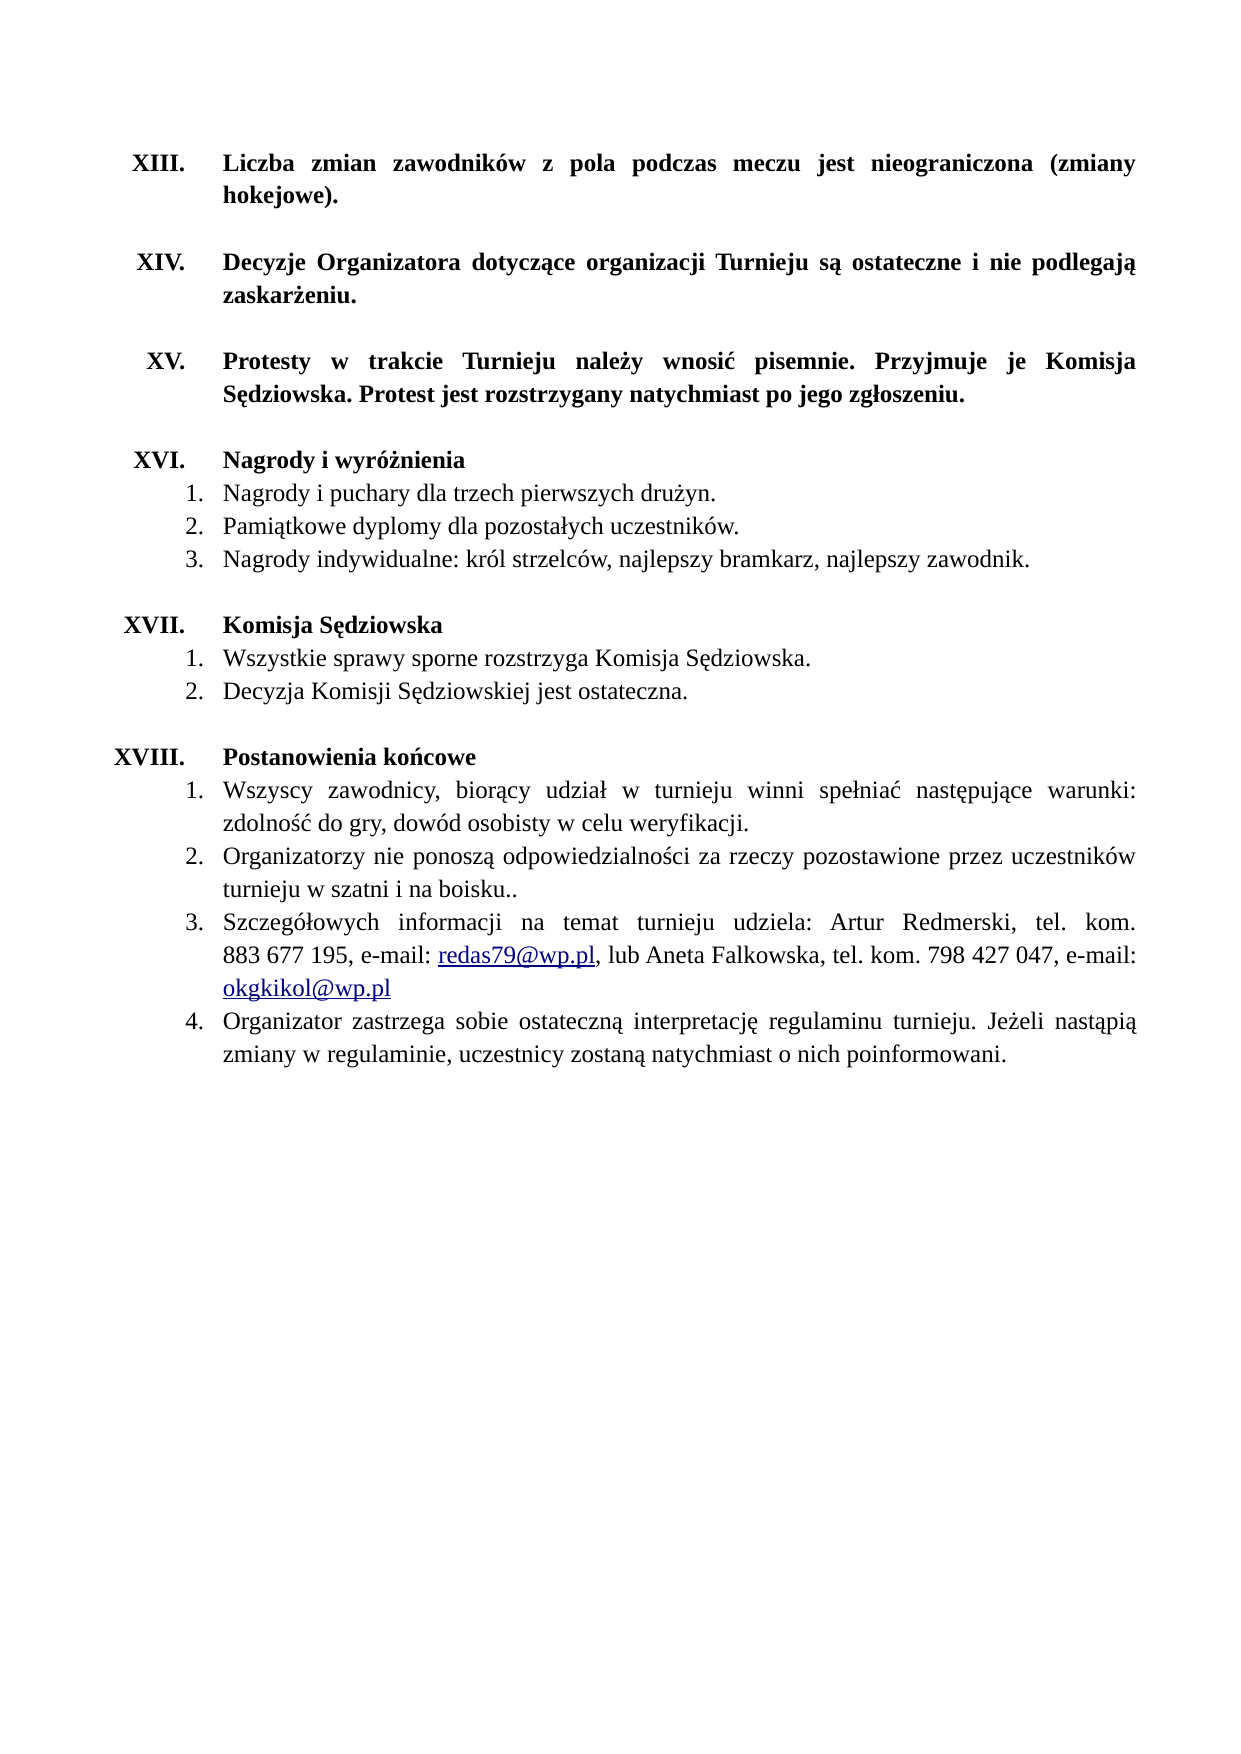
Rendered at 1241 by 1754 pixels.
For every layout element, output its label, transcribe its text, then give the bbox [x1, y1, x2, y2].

list Organizator zastrzega sobie ostateczną interpretację regulaminu turnieju. Jeżeli nastąpią zmiany w regulaminie, uczestnicy zostaną natychmiast o nich poinformowani. [185, 1006, 1137, 1068]
list Pamiątkowe dyplomy dla pozostałych uczestników. [185, 511, 1137, 539]
list Organizatorzy nie ponoszą odpowiedzialności za rzeczy pozostawione przez uczestników turnieju w szatni i na boisku.. [185, 841, 1137, 903]
list Wszyscy zawodnicy, biorący udział w turnieju winni spełniać następujące warunki: zdolność do gry, dowód osobisty w celu weryfikacji. [185, 775, 1137, 837]
list Decyzja Komisji Sędziowskiej jest ostateczna. [185, 676, 1137, 705]
list Nagrody i puchary dla trzech pierwszych drużyn. [185, 478, 1137, 507]
list Protesty w trakcie Turnieju należy wnosić pisemnie. Przyjmuje je Komisja Sędziowska. Protest jest rozstrzygany natychmiast po jego zgłoszeniu. [185, 346, 1137, 407]
list Decyzje Organizatora dotyczące organizacji Turnieju są ostateczne i nie podlegają zaskarżeniu. [185, 247, 1137, 308]
list Szczegółowych informacji na temat turnieju udziela: Artur Redmerski, tel. kom. 883 677 195, e-mail: redas79@wp.pl, lub Aneta Falkowska, tel. kom. 798 427 047, e-mail: okgkikol@wp.pl [185, 907, 1137, 1002]
list Postanowienia końcowe [185, 742, 1137, 771]
list Nagrody i wyróżnienia [185, 445, 1137, 473]
list Wszystkie sprawy sporne rozstrzyga Komisja Sędziowska. [185, 643, 1137, 672]
list Nagrody indywidualne: król strzelców, najlepszy bramkarz, najlepszy zawodnik. [185, 544, 1137, 573]
list Liczba zmian zawodników z pola podczas meczu jest nieograniczona (zmiany hokejowe). [185, 148, 1137, 209]
list Komisja Sędziowska [185, 610, 1137, 639]
